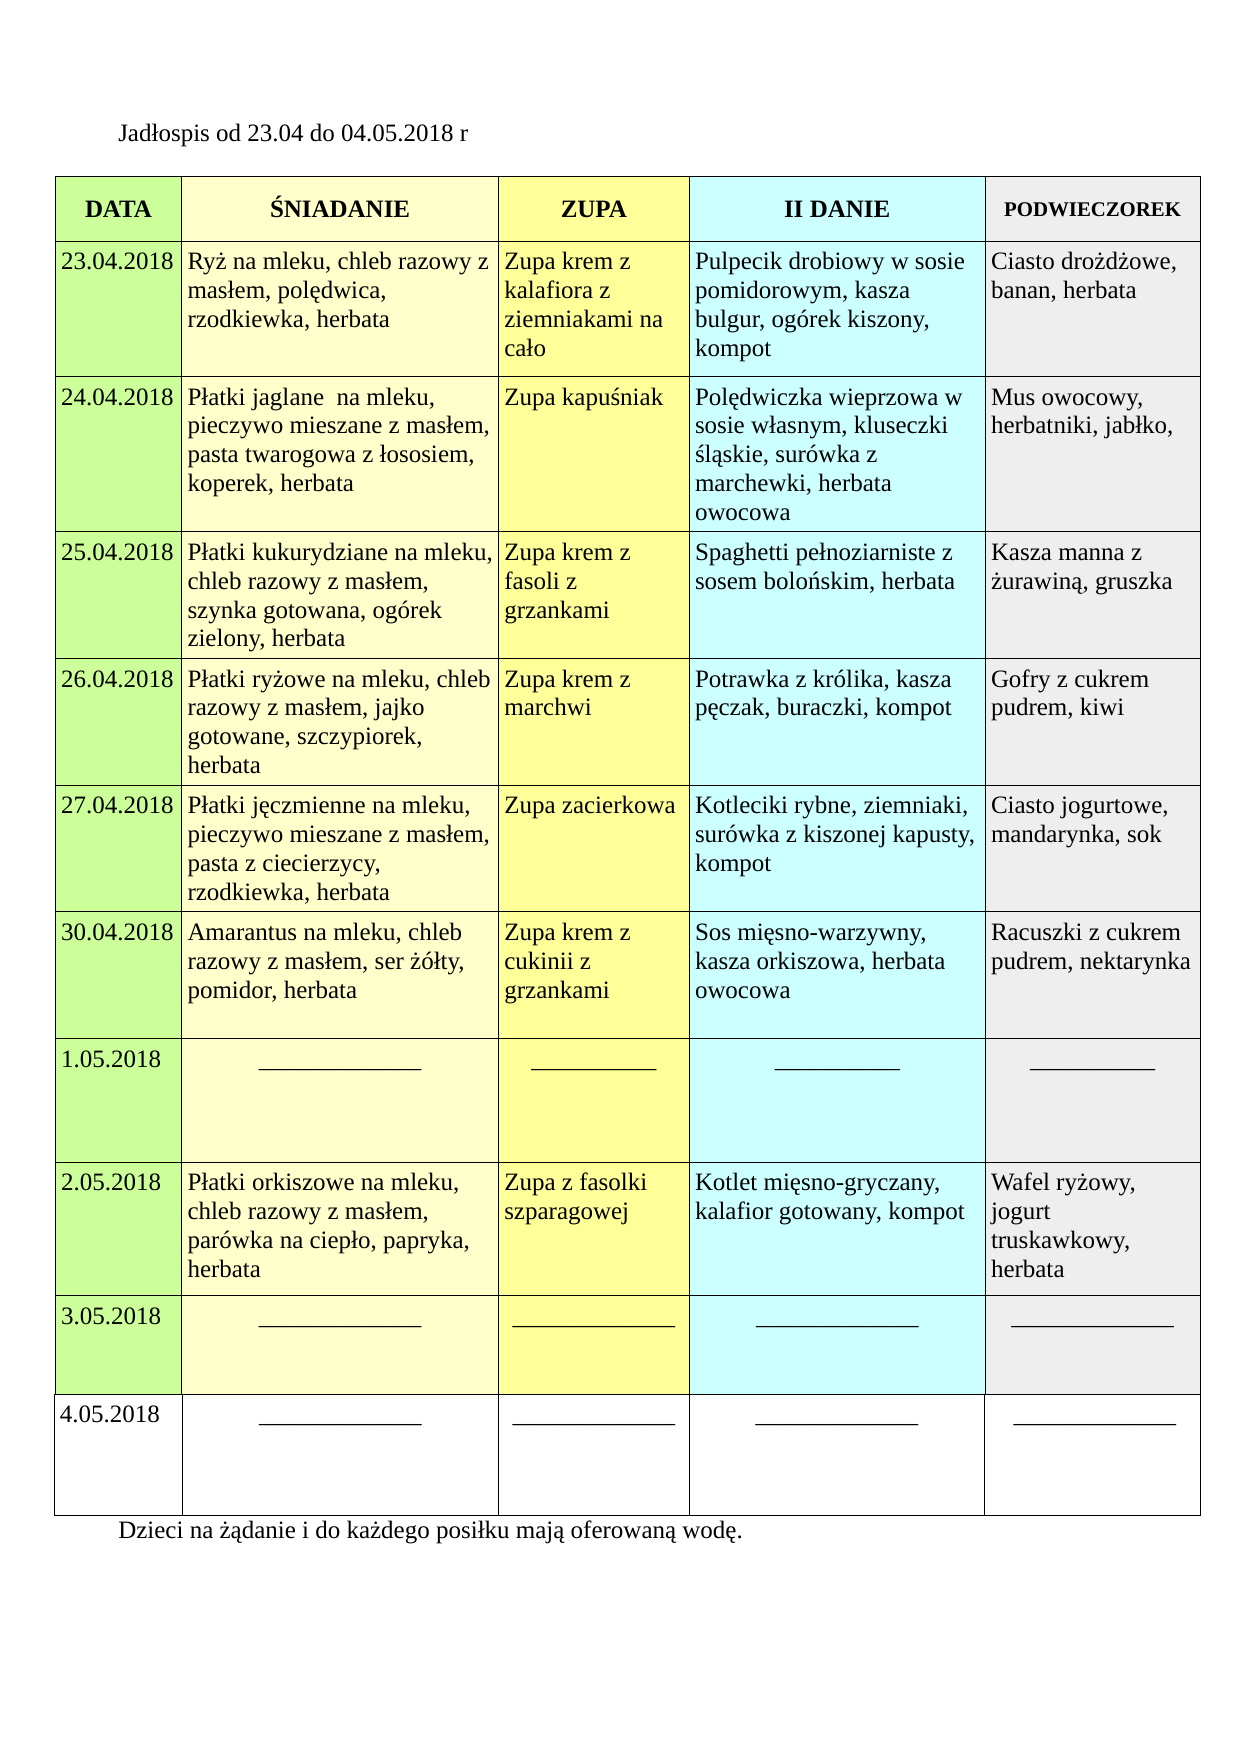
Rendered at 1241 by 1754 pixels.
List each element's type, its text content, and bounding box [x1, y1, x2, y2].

table_cell Sos mięsno-warzywny, kasza orkiszowa, herbata owocowa [690, 912, 985, 1038]
table_cell Zupa krem z kalafiora z ziemniakami na cało [499, 242, 689, 376]
table_cell __________ [986, 1039, 1200, 1162]
table_cell _____________ [690, 1296, 985, 1394]
table_cell Zupa kapuśniak [499, 377, 689, 531]
table_header _____________ [499, 1395, 689, 1515]
table_cell Zupa z fasolki szparagowej [499, 1163, 689, 1295]
table_cell 2.05.2018 [56, 1163, 181, 1295]
table_cell Gofry z cukrem pudrem, kiwi [986, 659, 1200, 785]
text Dzieci na żądanie i do każdego posiłku mają oferowaną wodę. [118, 1516, 1122, 1544]
table_cell Płatki jaglane na mleku, pieczywo mieszane z masłem, pasta twarogowa z łososiem, koperek, herbata [182, 377, 498, 531]
table_cell Zupa zacierkowa [499, 786, 689, 911]
table_header DATA [56, 177, 181, 241]
table_cell Racuszki z cukrem pudrem, nektarynka [986, 912, 1200, 1038]
table_cell 1.05.2018 [56, 1039, 181, 1162]
table_cell Ryż na mleku, chleb razowy z masłem, polędwica, rzodkiewka, herbata [182, 242, 498, 376]
table_cell Płatki jęczmienne na mleku, pieczywo mieszane z masłem, pasta z ciecierzycy, rzodkiewka, herbata [182, 786, 498, 911]
table_header _____________ [183, 1395, 498, 1515]
table_cell 3.05.2018 [56, 1296, 181, 1394]
table_header 4.05.2018 [55, 1395, 182, 1515]
table_cell _____________ [182, 1039, 498, 1162]
table_cell Zupa krem z cukinii z grzankami [499, 912, 689, 1038]
table_cell Ciasto drożdżowe, banan, herbata [986, 242, 1200, 376]
table_cell Zupa krem z fasoli z grzankami [499, 532, 689, 658]
table_cell _____________ [499, 1296, 689, 1394]
table_cell 23.04.2018 [56, 242, 181, 376]
table_cell 24.04.2018 [56, 377, 181, 531]
table_cell Kasza manna z żurawiną, gruszka [986, 532, 1200, 658]
table_cell Amarantus na mleku, chleb razowy z masłem, ser żółty, pomidor, herbata [182, 912, 498, 1038]
table_cell __________ [690, 1039, 985, 1162]
table_cell 27.04.2018 [56, 786, 181, 911]
table_cell Płatki ryżowe na mleku, chleb razowy z masłem, jajko gotowane, szczypiorek, herbata [182, 659, 498, 785]
table_cell Potrawka z królika, kasza pęczak, buraczki, kompot [690, 659, 985, 785]
table_cell Pulpecik drobiowy w sosie pomidorowym, kasza bulgur, ogórek kiszony, kompot [690, 242, 985, 376]
table_cell Polędwiczka wieprzowa w sosie własnym, kluseczki śląskie, surówka z marchewki, herbata owocowa [690, 377, 985, 531]
table_cell Spaghetti pełnoziarniste z sosem bolońskim, herbata [690, 532, 985, 658]
table_cell Kotleciki rybne, ziemniaki, surówka z kiszonej kapusty, kompot [690, 786, 985, 911]
table_cell 30.04.2018 [56, 912, 181, 1038]
table_cell Mus owocowy, herbatniki, jabłko, [986, 377, 1200, 531]
table_header II DANIE [690, 177, 985, 241]
table_header ZUPA [499, 177, 689, 241]
table_cell 25.04.2018 [56, 532, 181, 658]
table_cell __________ [499, 1039, 689, 1162]
table_cell Płatki kukurydziane na mleku, chleb razowy z masłem, szynka gotowana, ogórek zielony, herbata [182, 532, 498, 658]
table_cell Kotlet mięsno-gryczany, kalafior gotowany, kompot [690, 1163, 985, 1295]
table_cell Ciasto jogurtowe, mandarynka, sok [986, 786, 1200, 911]
table_header PODWIECZOREK [986, 177, 1200, 241]
table_cell Wafel ryżowy, jogurt truskawkowy, herbata [986, 1163, 1200, 1295]
table_cell Zupa krem z marchwi [499, 659, 689, 785]
table_header _____________ [985, 1395, 1200, 1515]
table_cell _____________ [986, 1296, 1200, 1394]
table_cell 26.04.2018 [56, 659, 181, 785]
table_header _____________ [690, 1395, 984, 1515]
table_cell Płatki orkiszowe na mleku, chleb razowy z masłem, parówka na ciepło, papryka, herbata [182, 1163, 498, 1295]
table_header ŚNIADANIE [182, 177, 498, 241]
table_cell _____________ [182, 1296, 498, 1394]
